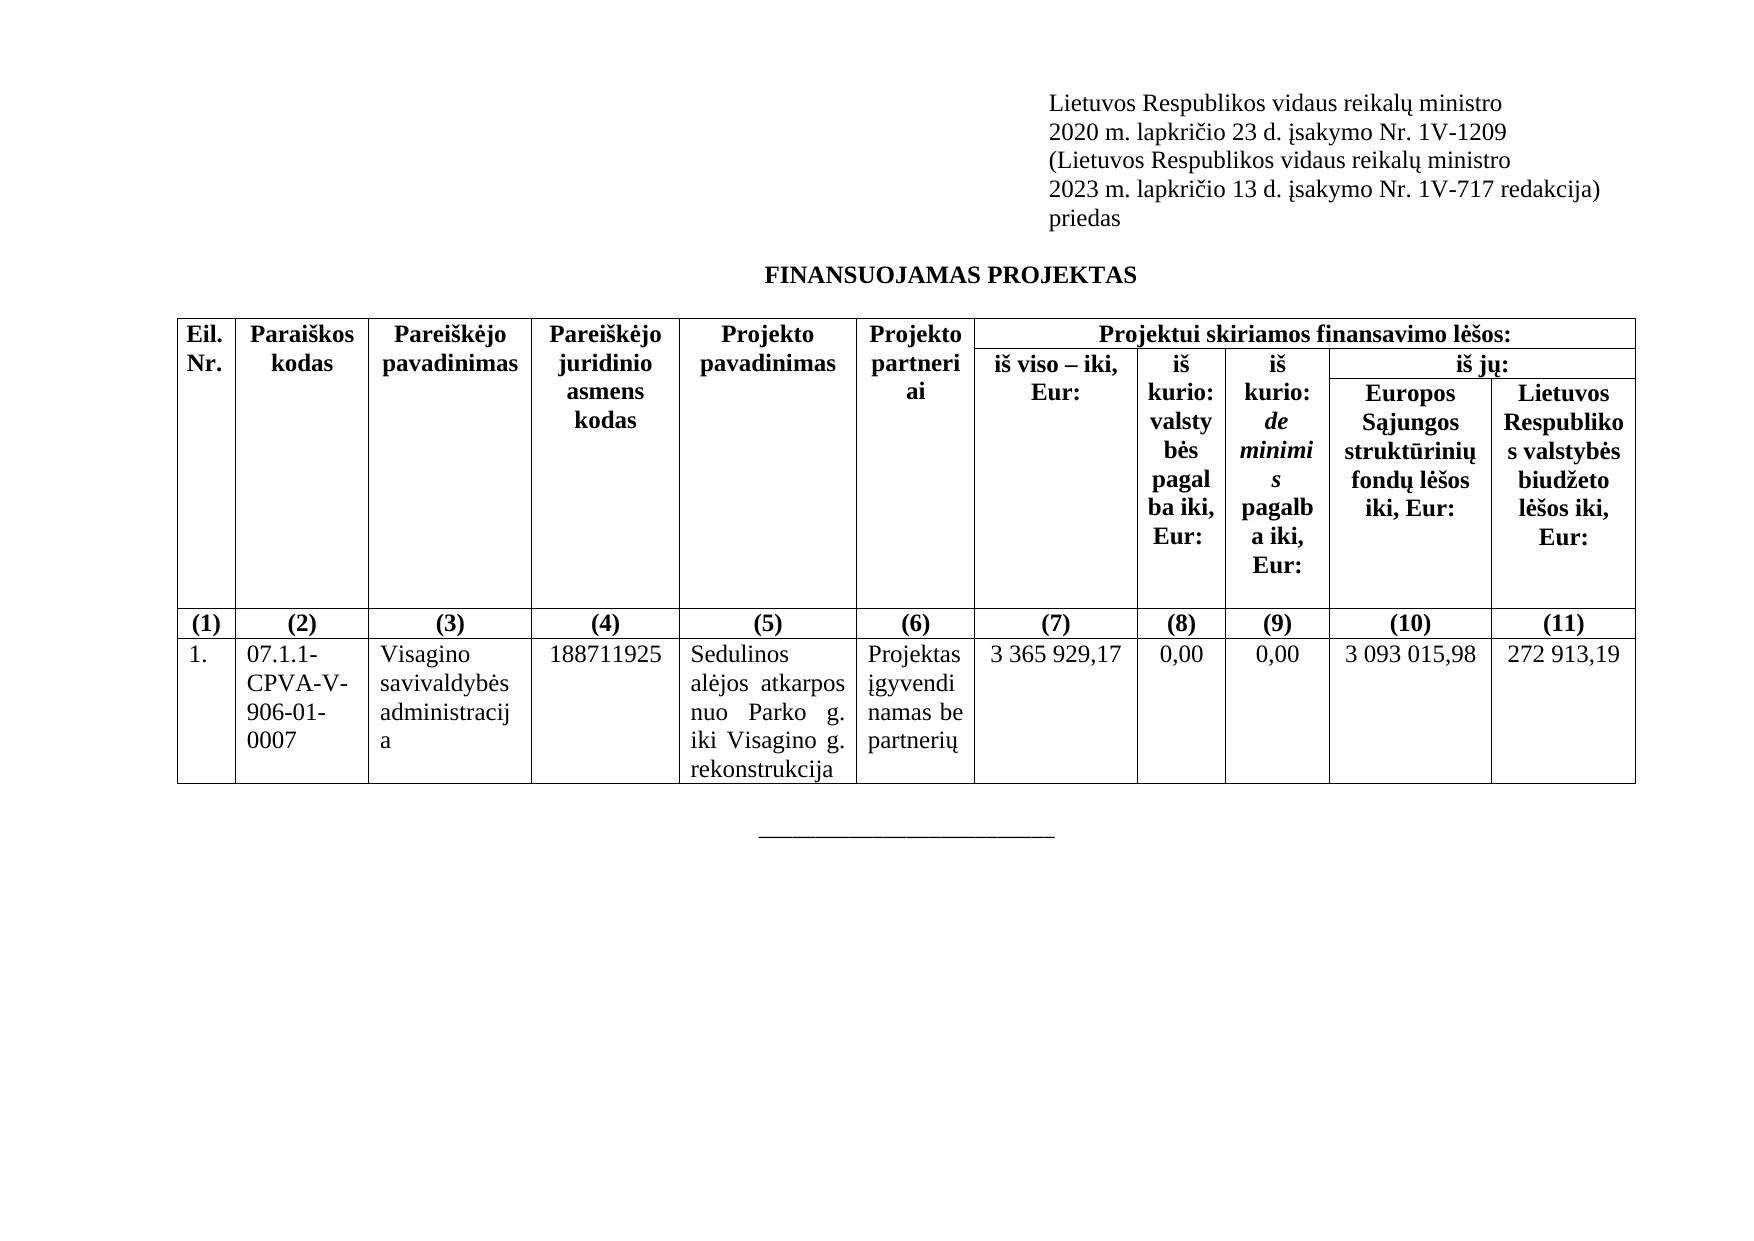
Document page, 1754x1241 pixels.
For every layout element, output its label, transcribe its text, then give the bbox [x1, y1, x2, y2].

table_header Pareiškėjo pavadinimas [369, 319, 531, 607]
table_cell 3 093 015,98 [1330, 639, 1491, 783]
text priedas [1048, 203, 1636, 232]
table_cell (3) [369, 609, 531, 638]
text 2023 m. lapkričio 13 d. įsakymo Nr. 1V-717 redakcija) [1048, 174, 1636, 203]
text (Lietuvos Respublikos vidaus reikalų ministro [1048, 145, 1636, 174]
table_header Projekto partneriai [857, 319, 974, 607]
table_cell 3 365 929,17 [975, 639, 1137, 783]
table_cell 0,00 [1138, 639, 1225, 783]
table_cell (2) [236, 609, 368, 638]
table_cell 188711925 [532, 639, 679, 783]
table_cell (5) [680, 609, 856, 638]
table_cell 1. [178, 639, 235, 783]
table_cell (6) [857, 609, 974, 638]
table_header Projektui skiriamos finansavimo lėšos: [975, 319, 1635, 348]
table_header Eil. Nr. [178, 319, 235, 607]
table_cell (8) [1138, 609, 1225, 638]
table_header Pareiškėjo juridinio asmens kodas [532, 319, 679, 607]
table_cell (11) [1492, 609, 1635, 638]
table_header Paraiškos kodas [236, 319, 368, 607]
table_cell iš jų: [1330, 349, 1635, 377]
text FINANSUOJAMAS PROJEKTAS [177, 260, 1636, 289]
table_cell (9) [1226, 609, 1329, 638]
text Lietuvos Respublikos vidaus reikalų ministro [1048, 88, 1636, 117]
table_cell Sedulinos alėjos atkarpos nuo Parko g. iki Visagino g. rekonstrukcija [680, 639, 856, 783]
table_cell (10) [1330, 609, 1491, 638]
table_cell (7) [975, 609, 1137, 638]
table_cell (1) [178, 609, 235, 638]
text 2020 m. lapkričio 23 d. įsakymo Nr. 1V-1209 [1048, 117, 1636, 145]
table_cell 07.1.1-CPVA-V-906-01-0007 [236, 639, 368, 783]
table_cell iš kurio: valstybės pagalba iki, Eur: [1138, 349, 1225, 607]
text __________________________ [177, 813, 1636, 841]
table_cell iš viso – iki, Eur: [975, 349, 1137, 607]
table_cell Europos Sąjungos struktūrinių fondų lėšos iki, Eur: [1330, 379, 1491, 607]
table_cell 272 913,19 [1492, 639, 1635, 783]
table_cell (4) [532, 609, 679, 638]
table_cell 0,00 [1226, 639, 1329, 783]
table_cell iš kurio: de minimis pagalba iki, Eur: [1226, 349, 1329, 607]
table_header Projekto pavadinimas [680, 319, 856, 607]
table_cell Visagino savivaldybės administracija [369, 639, 531, 783]
table_cell Lietuvos Respublikos valstybės biudžeto lėšos iki, Eur: [1492, 379, 1635, 607]
table_cell Projektas įgyvendinamas be partnerių [857, 639, 974, 783]
